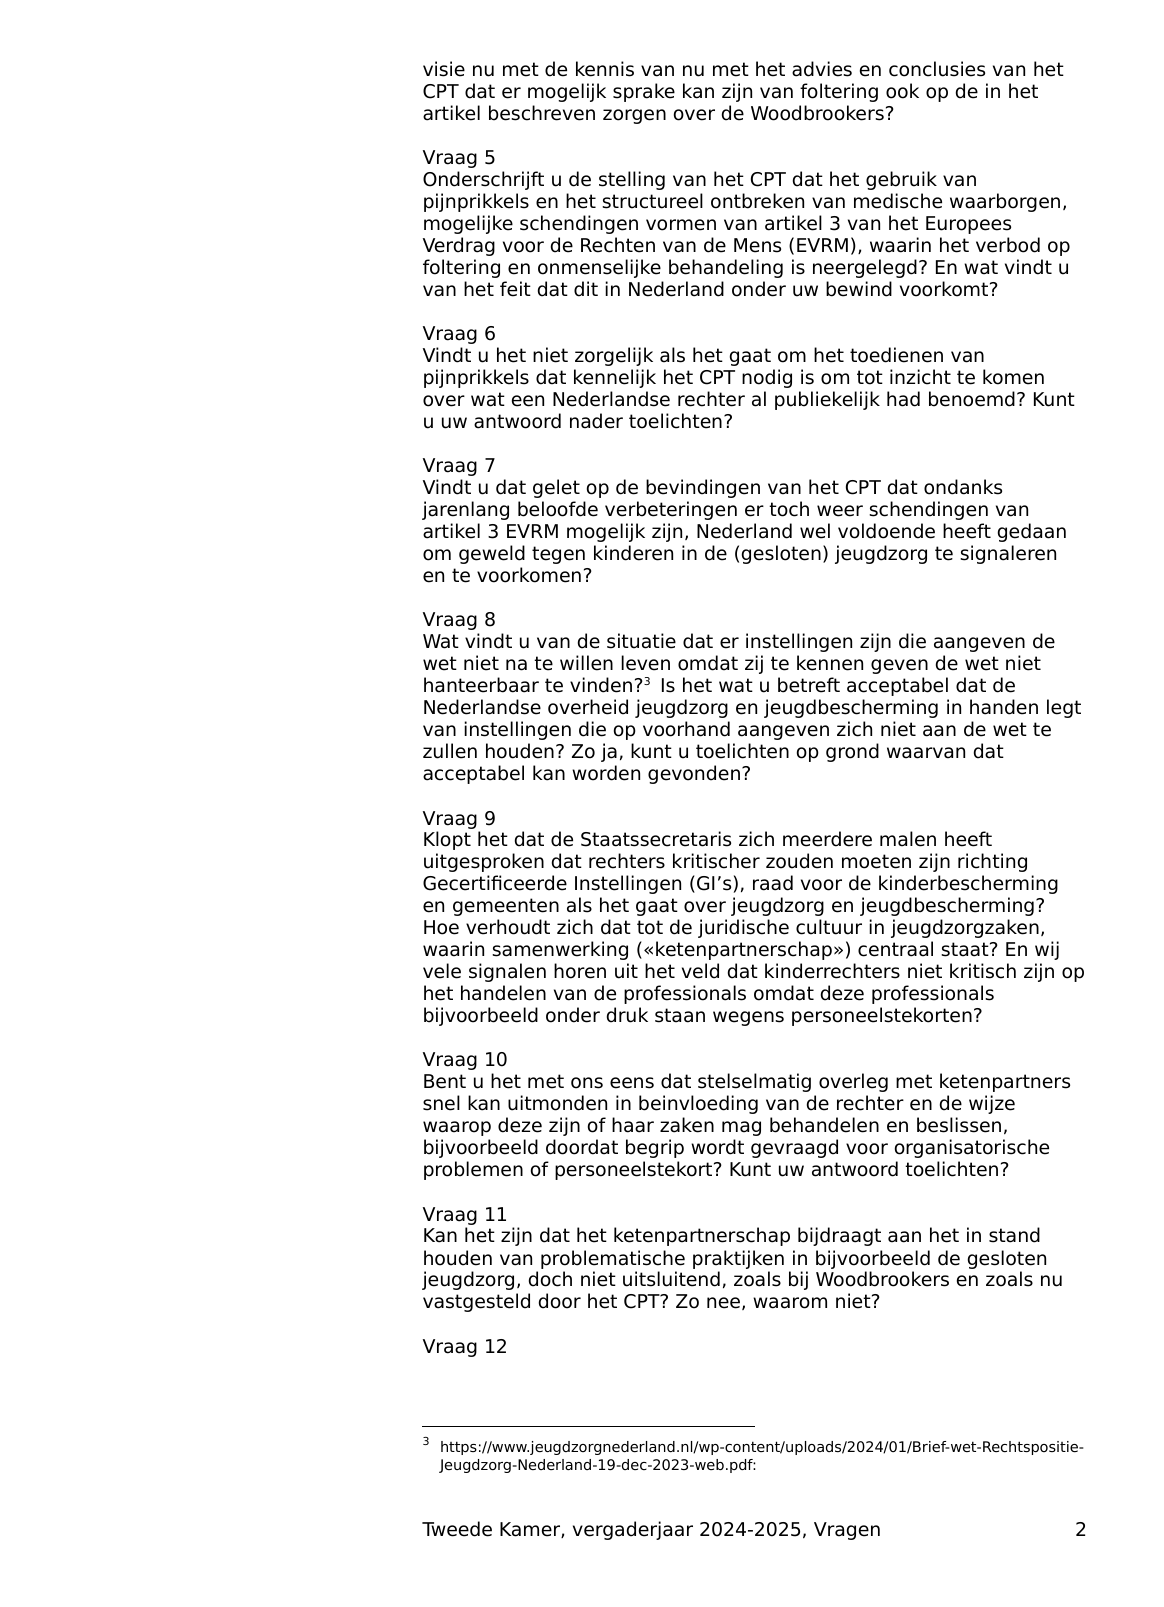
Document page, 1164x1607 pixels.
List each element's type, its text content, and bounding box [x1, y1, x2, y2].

text Vindt u dat gelet op de bevindingen van het CPT dat ondanks jarenlang beloofde verbeteringen er toch weer schendingen van artikel 3 EVRM mogelijk zijn, Nederland wel voldoende heeft gedaan om geweld tegen kinderen in de (gesloten) jeugdzorg te signaleren en te voorkomen? [422, 477, 1087, 587]
text Vraag 12 [422, 1336, 1087, 1357]
text Vraag 10 [422, 1049, 1087, 1071]
text Onderschrijft u de stelling van het CPT dat het gebruik van pijnprikkels en het structureel ontbreken van medische waarborgen, mogelijke schendingen vormen van artikel 3 van het Europees Verdrag voor de Rechten van de Mens (EVRM), waarin het verbod op foltering en onmenselijke behandeling is neergelegd? En wat vindt u van het feit dat dit in Nederland onder uw bewind voorkomt? [422, 169, 1087, 301]
text https://www.jeugdzorgnederland.nl/wp-content/uploads/2024/01/Brief-wet-Rechtspositie-Jeugdzorg-Nederland-19-dec-2023-web.pdf: [422, 1435, 1087, 1474]
text Bent u bekend met het artikel van de Leeuwarden courant d.d. 9 december 2022 met de titel « kinderrechter Bart Tromp: «Ik plaats geen jongeren meer in Woodbrookers in Kortehemmen»» Wat is uw visie nu met de kennis van nu met het advies en conclusies van het CPT dat er mogelijk sprake kan zijn van foltering ook op de in het artikel beschreven zorgen over de Woodbrookers? [422, 59, 1087, 125]
text Bent u het met ons eens dat stelselmatig overleg met ketenpartners snel kan uitmonden in beinvloeding van de rechter en de wijze waarop deze zijn of haar zaken mag behandelen en beslissen, bijvoorbeeld doordat begrip wordt gevraagd voor organisatorische problemen of personeelstekort? Kunt uw antwoord toelichten? [422, 1071, 1087, 1181]
text Vraag 5 [422, 147, 1087, 169]
text Vindt u het niet zorgelijk als het gaat om het toedienen van pijnprikkels dat kennelijk het CPT nodig is om tot inzicht te komen over wat een Nederlandse rechter al publiekelijk had benoemd? Kunt u uw antwoord nader toelichten? [422, 345, 1087, 433]
text Kan het zijn dat het ketenpartnerschap bijdraagt aan het in stand houden van problematische praktijken in bijvoorbeeld de gesloten jeugdzorg, doch niet uitsluitend, zoals bij Woodbrookers en zoals nu vastgesteld door het CPT? Zo nee, waarom niet? [422, 1225, 1087, 1313]
text Vraag 8 [422, 609, 1087, 631]
text Wat vindt u van de situatie dat er instellingen zijn die aangeven de wet niet na te willen leven omdat zij te kennen geven de wet niet hanteerbaar te vinden? Is het wat u betreft acceptabel dat de Nederlandse overheid jeugdzorg en jeugdbescherming in handen legt van instellingen die op voorhand aangeven zich niet aan de wet te zullen houden? Zo ja, kunt u toelichten op grond waarvan dat acceptabel kan worden gevonden? [422, 631, 1087, 785]
text Vraag 11 [422, 1203, 1087, 1225]
text Klopt het dat de Staatssecretaris zich meerdere malen heeft uitgesproken dat rechters kritischer zouden moeten zijn richting Gecertificeerde Instellingen (GI’s), raad voor de kinderbescherming en gemeenten als het gaat over jeugdzorg en jeugdbescherming? Hoe verhoudt zich dat tot de juridische cultuur in jeugdzorgzaken, waarin samenwerking («ketenpartnerschap») centraal staat? En wij vele signalen horen uit het veld dat kinderrechters niet kritisch zijn op het handelen van de professionals omdat deze professionals bijvoorbeeld onder druk staan wegens personeelstekorten? [422, 829, 1087, 1027]
text Vraag 7 [422, 455, 1087, 477]
text Vraag 6 [422, 323, 1087, 345]
text Vraag 9 [422, 807, 1087, 829]
